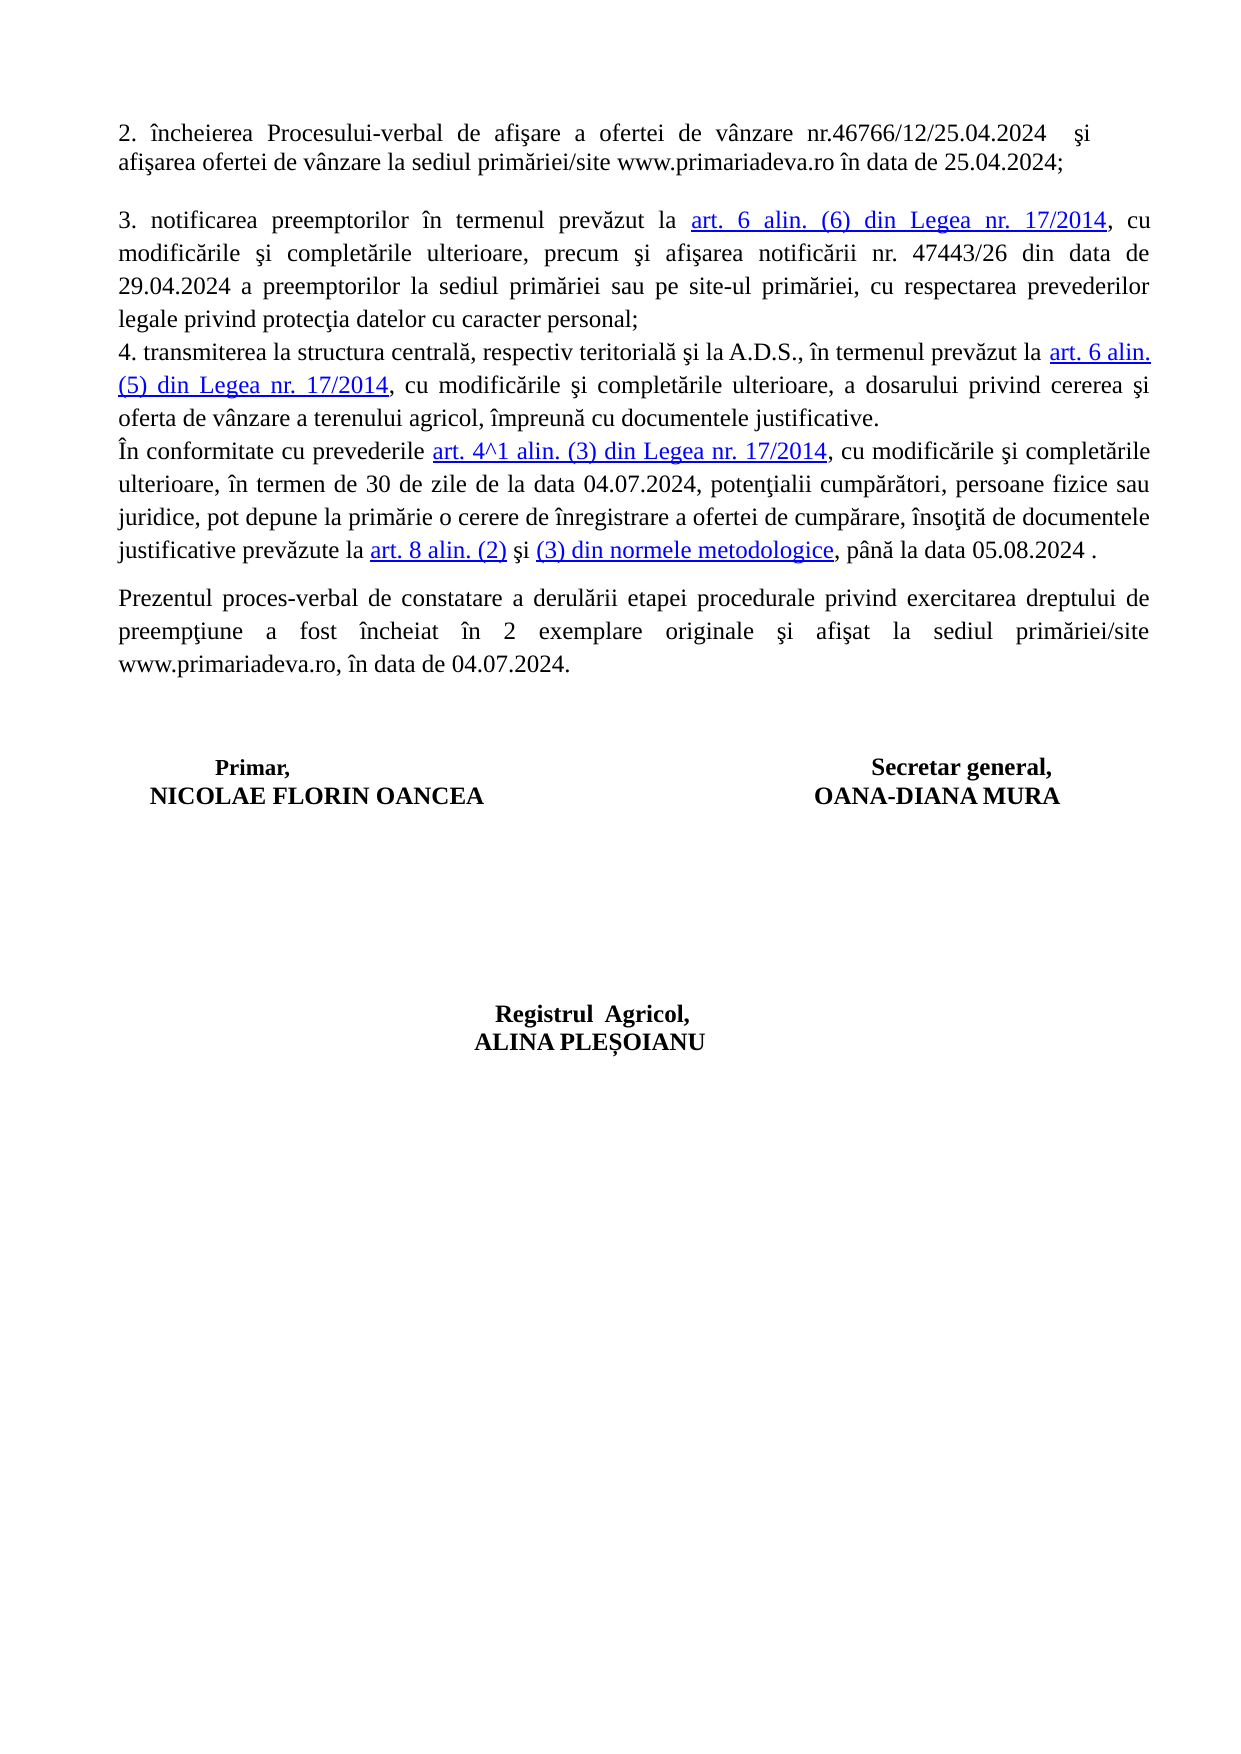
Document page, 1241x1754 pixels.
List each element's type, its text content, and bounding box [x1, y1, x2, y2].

text 3. notificarea preemptorilor în termenul prevăzut la art. 6 alin. (6) din Legea nr. 17/2014, cu modificările şi completările ulterioare, precum şi afişarea notificării nr. 47443/26 din data de 29.04.2024 a preemptorilor la sediul primăriei sau pe site-ul primăriei, cu respectarea prevederilor legale privind protecţia datelor cu caracter personal; [118, 205, 1151, 333]
text Prezentul proces-verbal de constatare a derulării etapei procedurale privind exercitarea dreptului de preempţiune a fost încheiat în 2 exemplare originale şi afişat la sediul primăriei/site www.primariadeva.ro, în data de 04.07.2024. [118, 583, 1151, 678]
text În conformitate cu prevederile art. 4^1 alin. (3) din Legea nr. 17/2014, cu modificările şi completările ulterioare, în termen de 30 de zile de la data 04.07.2024, potenţialii cumpărători, persoane fizice sau juridice, pot depune la primărie o cerere de înregistrare a ofertei de cumpărare, însoţită de documentele justificative prevăzute la art. 8 alin. (2) şi (3) din normele metodologice, până la data 05.08.2024 . [118, 436, 1151, 564]
text ALINA PLEȘOIANU [118, 1027, 1151, 1056]
text 2. încheierea Procesului-verbal de afişare a ofertei de vânzare nr.46766/12/25.04.2024 şi afişarea ofertei de vânzare la sediul primăriei/site www.primariadeva.ro în data de 25.04.2024; [118, 118, 1092, 176]
text 4. transmiterea la structura centrală, respectiv teritorială şi la A.D.S., în termenul prevăzut la art. 6 alin. (5) din Legea nr. 17/2014, cu modificările şi completările ulterioare, a dosarului privind cererea şi oferta de vânzare a terenului agricol, împreună cu documentele justificative. [118, 337, 1151, 432]
text Primar, Secretar general, NICOLAE FLORIN OANCEA OANA-DIANA MURA [118, 752, 1092, 810]
text Registrul Agricol, [118, 999, 1151, 1027]
